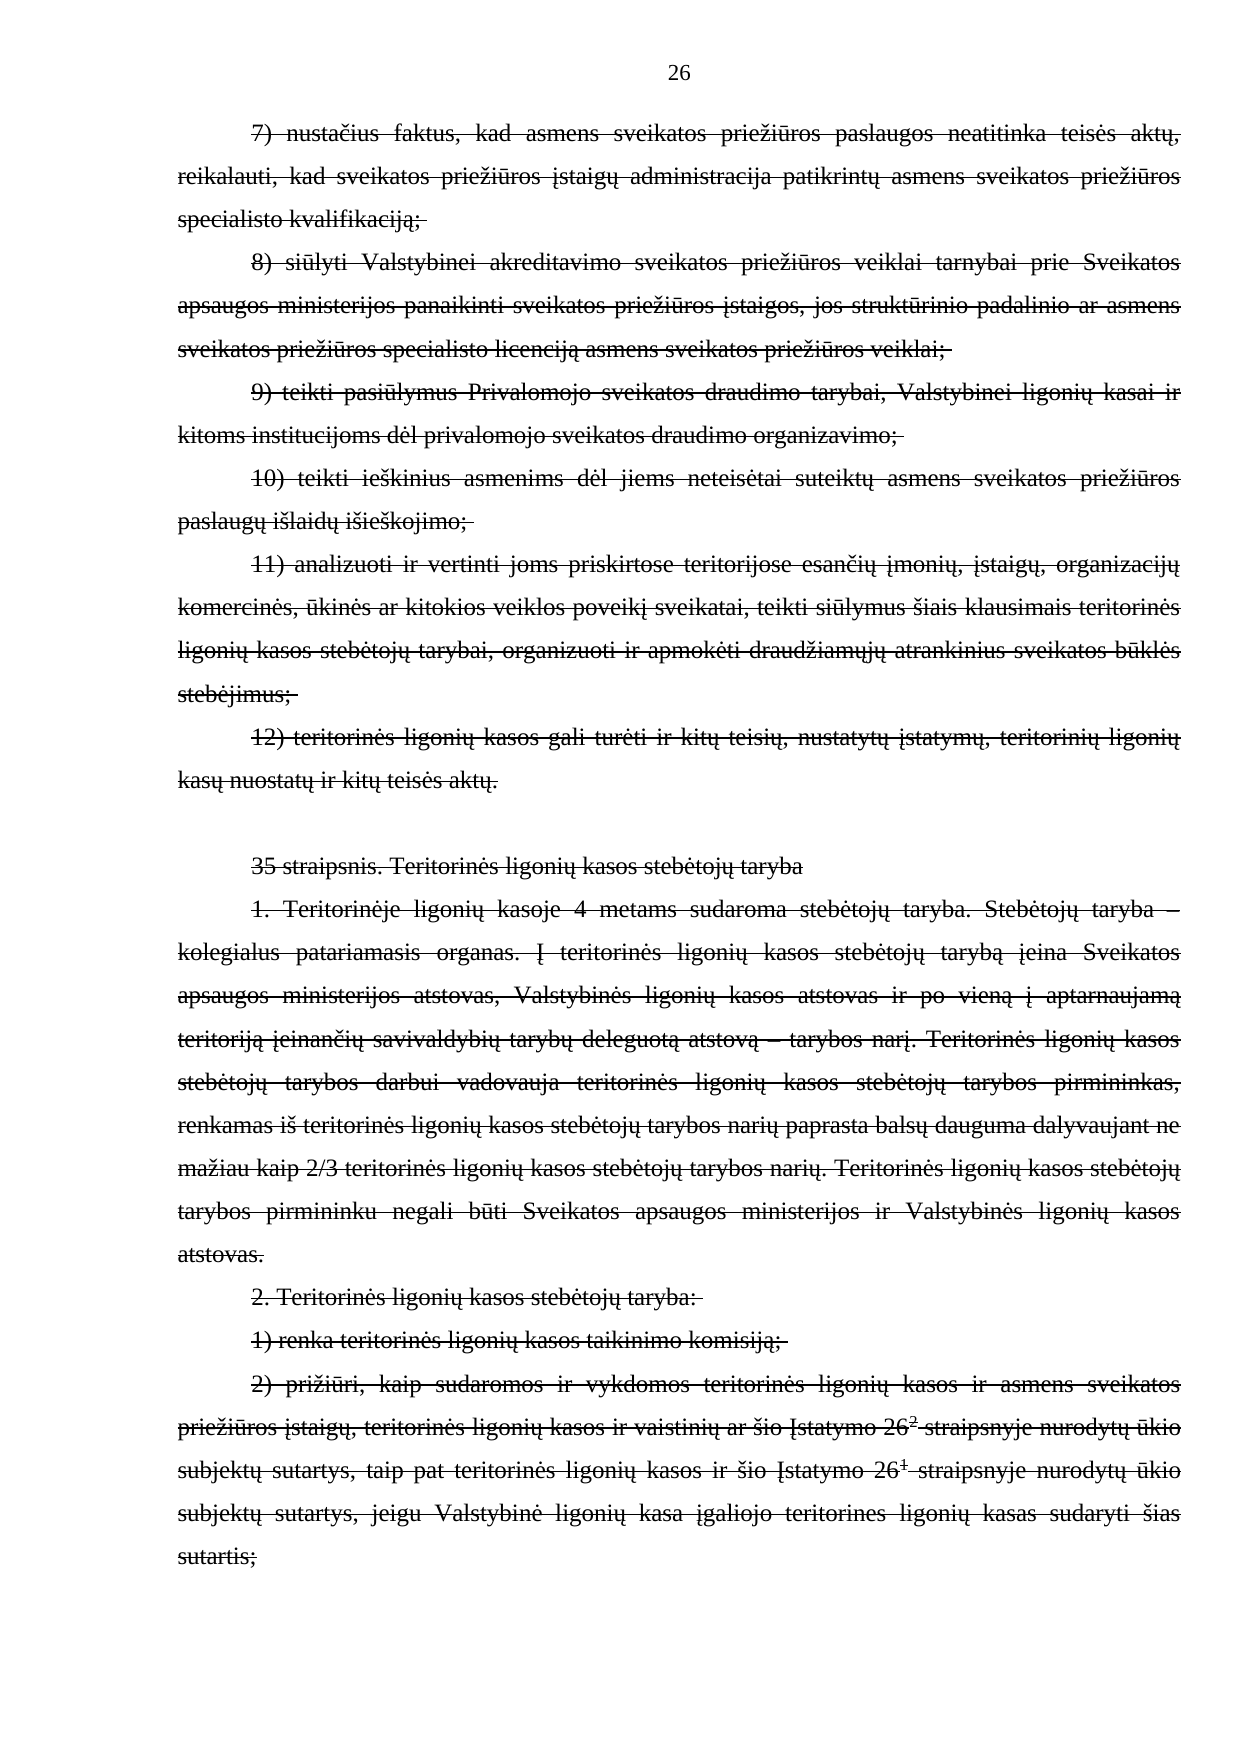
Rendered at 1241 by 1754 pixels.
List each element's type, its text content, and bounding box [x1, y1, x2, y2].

text 7) nustačius faktus, kad asmens sveikatos priežiūros paslaugos neatitinka teisės aktų, reikalauti, kad sveikatos priežiūros įstaigų administracija patikrintų asmens sveikatos priežiūros specialisto kvalifikaciją; [177, 178, 1181, 233]
text 9) teikti pasiūlymus Privalomojo sveikatos draudimo tarybai, Valstybinei ligonių kasai ir kitoms institucijoms dėl privalomojo sveikatos draudimo organizavimo; [177, 377, 1181, 449]
text 2) prižiūri, kaip sudaromos ir vykdomos teritorinės ligonių kasos ir asmens sveikatos priežiūros įstaigų, teritorinės ligonių kasos ir vaistinių ar šio Įstatymo 262 straipsnyje nurodytų ūkio subjektų sutartys, taip pat teritorinės ligonių kasos ir šio Įstatymo 261 straipsnyje nurodytų ūkio subjektų sutartys, jeigu Valstybinė ligonių kasa įgaliojo teritorines ligonių kasas sudaryti šias sutartis; [177, 1515, 1181, 1570]
text 11) analizuoti ir vertinti joms priskirtose teritorijose esančių įmonių, įstaigų, organizacijų komercinės, ūkinės ar kitokios veiklos poveikį sveikatai, teikti siūlymus šiais klausimais teritorinės ligonių kasos stebėtojų tarybai, organizuoti ir apmokėti draudžiamųjų atrankinius sveikatos būklės stebėjimus; [177, 609, 1181, 651]
text 1) renka teritorinės ligonių kasos taikinimo komisiją; [177, 1326, 1181, 1354]
text 1. Teritorinėje ligonių kasoje 4 metams sudaroma stebėtojų taryba. Stebėtojų taryba – kolegialus patariamasis organas. Į teritorinės ligonių kasos stebėtojų tarybą įeina Sveikatos apsaugos ministerijos atstovas, Valstybinės ligonių kasos atstovas ir po vieną į aptarnaujamą teritoriją įeinančių savivaldybių tarybų deleguotą atstovą – tarybos narį. Teritorinės ligonių kasos stebėtojų tarybos darbui vadovauja teritorinės ligonių kasos stebėtojų tarybos pirmininkas, renkamas iš teritorinės ligonių kasos stebėtojų tarybos narių paprasta balsų dauguma dalyvaujant ne mažiau kaip 2/3 teritorinės ligonių kasos stebėtojų tarybos narių. Teritorinės ligonių kasos stebėtojų tarybos pirmininku negali būti Sveikatos apsaugos ministerijos ir Valstybinės ligonių kasos atstovas. [177, 1170, 1181, 1212]
text 2) prižiūri, kaip sudaromos ir vykdomos teritorinės ligonių kasos ir asmens sveikatos priežiūros įstaigų, teritorinės ligonių kasos ir vaistinių ar šio Įstatymo 262 straipsnyje nurodytų ūkio subjektų sutartys, taip pat teritorinės ligonių kasos ir šio Įstatymo 261 straipsnyje nurodytų ūkio subjektų sutartys, jeigu Valstybinė ligonių kasa įgaliojo teritorines ligonių kasas sudaryti šias sutartis; [177, 1369, 1181, 1514]
text 1. Teritorinėje ligonių kasoje 4 metams sudaroma stebėtojų taryba. Stebėtojų taryba – kolegialus patariamasis organas. Į teritorinės ligonių kasos stebėtojų tarybą įeina Sveikatos apsaugos ministerijos atstovas, Valstybinės ligonių kasos atstovas ir po vieną į aptarnaujamą teritoriją įeinančių savivaldybių tarybų deleguotą atstovą – tarybos narį. Teritorinės ligonių kasos stebėtojų tarybos darbui vadovauja teritorinės ligonių kasos stebėtojų tarybos pirmininkas, renkamas iš teritorinės ligonių kasos stebėtojų tarybos narių paprasta balsų dauguma dalyvaujant ne mažiau kaip 2/3 teritorinės ligonių kasos stebėtojų tarybos narių. Teritorinės ligonių kasos stebėtojų tarybos pirmininku negali būti Sveikatos apsaugos ministerijos ir Valstybinės ligonių kasos atstovas. [177, 1127, 1181, 1169]
text 12) teritorinės ligonių kasos gali turėti ir kitų teisių, nustatytų įstatymų, teritorinių ligonių kasų nuostatų ir kitų teisės aktų. [177, 722, 1181, 794]
text 11) analizuoti ir vertinti joms priskirtose teritorijose esančių įmonių, įstaigų, organizacijų komercinės, ūkinės ar kitokios veiklos poveikį sveikatai, teikti siūlymus šiais klausimais teritorinės ligonių kasos stebėtojų tarybai, organizuoti ir apmokėti draudžiamųjų atrankinius sveikatos būklės stebėjimus; [177, 549, 1181, 608]
text 1. Teritorinėje ligonių kasoje 4 metams sudaroma stebėtojų taryba. Stebėtojų taryba – kolegialus patariamasis organas. Į teritorinės ligonių kasos stebėtojų tarybą įeina Sveikatos apsaugos ministerijos atstovas, Valstybinės ligonių kasos atstovas ir po vieną į aptarnaujamą teritoriją įeinančių savivaldybių tarybų deleguotą atstovą – tarybos narį. Teritorinės ligonių kasos stebėtojų tarybos darbui vadovauja teritorinės ligonių kasos stebėtojų tarybos pirmininkas, renkamas iš teritorinės ligonių kasos stebėtojų tarybos narių paprasta balsų dauguma dalyvaujant ne mažiau kaip 2/3 teritorinės ligonių kasos stebėtojų tarybos narių. Teritorinės ligonių kasos stebėtojų tarybos pirmininku negali būti Sveikatos apsaugos ministerijos ir Valstybinės ligonių kasos atstovas. [177, 1040, 1181, 1082]
text 8) siūlyti Valstybinei akreditavimo sveikatos priežiūros veiklai tarnybai prie Sveikatos apsaugos ministerijos panaikinti sveikatos priežiūros įstaigos, jos struktūrinio padalinio ar asmens sveikatos priežiūros specialisto licenciją asmens sveikatos priežiūros veiklai; [177, 247, 1181, 306]
text 1. Teritorinėje ligonių kasoje 4 metams sudaroma stebėtojų taryba. Stebėtojų taryba – kolegialus patariamasis organas. Į teritorinės ligonių kasos stebėtojų tarybą įeina Sveikatos apsaugos ministerijos atstovas, Valstybinės ligonių kasos atstovas ir po vieną į aptarnaujamą teritoriją įeinančių savivaldybių tarybų deleguotą atstovą – tarybos narį. Teritorinės ligonių kasos stebėtojų tarybos darbui vadovauja teritorinės ligonių kasos stebėtojų tarybos pirmininkas, renkamas iš teritorinės ligonių kasos stebėtojų tarybos narių paprasta balsų dauguma dalyvaujant ne mažiau kaip 2/3 teritorinės ligonių kasos stebėtojų tarybos narių. Teritorinės ligonių kasos stebėtojų tarybos pirmininku negali būti Sveikatos apsaugos ministerijos ir Valstybinės ligonių kasos atstovas. [177, 1213, 1181, 1268]
text 1. Teritorinėje ligonių kasoje 4 metams sudaroma stebėtojų taryba. Stebėtojų taryba – kolegialus patariamasis organas. Į teritorinės ligonių kasos stebėtojų tarybą įeina Sveikatos apsaugos ministerijos atstovas, Valstybinės ligonių kasos atstovas ir po vieną į aptarnaujamą teritoriją įeinančių savivaldybių tarybų deleguotą atstovą – tarybos narį. Teritorinės ligonių kasos stebėtojų tarybos darbui vadovauja teritorinės ligonių kasos stebėtojų tarybos pirmininkas, renkamas iš teritorinės ligonių kasos stebėtojų tarybos narių paprasta balsų dauguma dalyvaujant ne mažiau kaip 2/3 teritorinės ligonių kasos stebėtojų tarybos narių. Teritorinės ligonių kasos stebėtojų tarybos pirmininku negali būti Sveikatos apsaugos ministerijos ir Valstybinės ligonių kasos atstovas. [177, 894, 1181, 953]
text 7) nustačius faktus, kad asmens sveikatos priežiūros paslaugos neatitinka teisės aktų, reikalauti, kad sveikatos priežiūros įstaigų administracija patikrintų asmens sveikatos priežiūros specialisto kvalifikaciją; [177, 118, 1181, 177]
text 2. Teritorinės ligonių kasos stebėtojų taryba: [177, 1282, 1181, 1311]
text 10) teikti ieškinius asmenims dėl jiems neteisėtai suteiktų asmens sveikatos priežiūros paslaugų išlaidų išieškojimo; [177, 463, 1181, 535]
text 35 straipsnis. Teritorinės ligonių kasos stebėtojų taryba [177, 851, 1181, 880]
text 1. Teritorinėje ligonių kasoje 4 metams sudaroma stebėtojų taryba. Stebėtojų taryba – kolegialus patariamasis organas. Į teritorinės ligonių kasos stebėtojų tarybą įeina Sveikatos apsaugos ministerijos atstovas, Valstybinės ligonių kasos atstovas ir po vieną į aptarnaujamą teritoriją įeinančių savivaldybių tarybų deleguotą atstovą – tarybos narį. Teritorinės ligonių kasos stebėtojų tarybos darbui vadovauja teritorinės ligonių kasos stebėtojų tarybos pirmininkas, renkamas iš teritorinės ligonių kasos stebėtojų tarybos narių paprasta balsų dauguma dalyvaujant ne mažiau kaip 2/3 teritorinės ligonių kasos stebėtojų tarybos narių. Teritorinės ligonių kasos stebėtojų tarybos pirmininku negali būti Sveikatos apsaugos ministerijos ir Valstybinės ligonių kasos atstovas. [177, 997, 1181, 1039]
text 11) analizuoti ir vertinti joms priskirtose teritorijose esančių įmonių, įstaigų, organizacijų komercinės, ūkinės ar kitokios veiklos poveikį sveikatai, teikti siūlymus šiais klausimais teritorinės ligonių kasos stebėtojų tarybai, organizuoti ir apmokėti draudžiamųjų atrankinius sveikatos būklės stebėjimus; [177, 653, 1181, 707]
text 1. Teritorinėje ligonių kasoje 4 metams sudaroma stebėtojų taryba. Stebėtojų taryba – kolegialus patariamasis organas. Į teritorinės ligonių kasos stebėtojų tarybą įeina Sveikatos apsaugos ministerijos atstovas, Valstybinės ligonių kasos atstovas ir po vieną į aptarnaujamą teritoriją įeinančių savivaldybių tarybų deleguotą atstovą – tarybos narį. Teritorinės ligonių kasos stebėtojų tarybos darbui vadovauja teritorinės ligonių kasos stebėtojų tarybos pirmininkas, renkamas iš teritorinės ligonių kasos stebėtojų tarybos narių paprasta balsų dauguma dalyvaujant ne mažiau kaip 2/3 teritorinės ligonių kasos stebėtojų tarybos narių. Teritorinės ligonių kasos stebėtojų tarybos pirmininku negali būti Sveikatos apsaugos ministerijos ir Valstybinės ligonių kasos atstovas. [177, 954, 1181, 996]
text 1. Teritorinėje ligonių kasoje 4 metams sudaroma stebėtojų taryba. Stebėtojų taryba – kolegialus patariamasis organas. Į teritorinės ligonių kasos stebėtojų tarybą įeina Sveikatos apsaugos ministerijos atstovas, Valstybinės ligonių kasos atstovas ir po vieną į aptarnaujamą teritoriją įeinančių savivaldybių tarybų deleguotą atstovą – tarybos narį. Teritorinės ligonių kasos stebėtojų tarybos darbui vadovauja teritorinės ligonių kasos stebėtojų tarybos pirmininkas, renkamas iš teritorinės ligonių kasos stebėtojų tarybos narių paprasta balsų dauguma dalyvaujant ne mažiau kaip 2/3 teritorinės ligonių kasos stebėtojų tarybos narių. Teritorinės ligonių kasos stebėtojų tarybos pirmininku negali būti Sveikatos apsaugos ministerijos ir Valstybinės ligonių kasos atstovas. [177, 1083, 1181, 1126]
text 8) siūlyti Valstybinei akreditavimo sveikatos priežiūros veiklai tarnybai prie Sveikatos apsaugos ministerijos panaikinti sveikatos priežiūros įstaigos, jos struktūrinio padalinio ar asmens sveikatos priežiūros specialisto licenciją asmens sveikatos priežiūros veiklai; [177, 307, 1181, 362]
